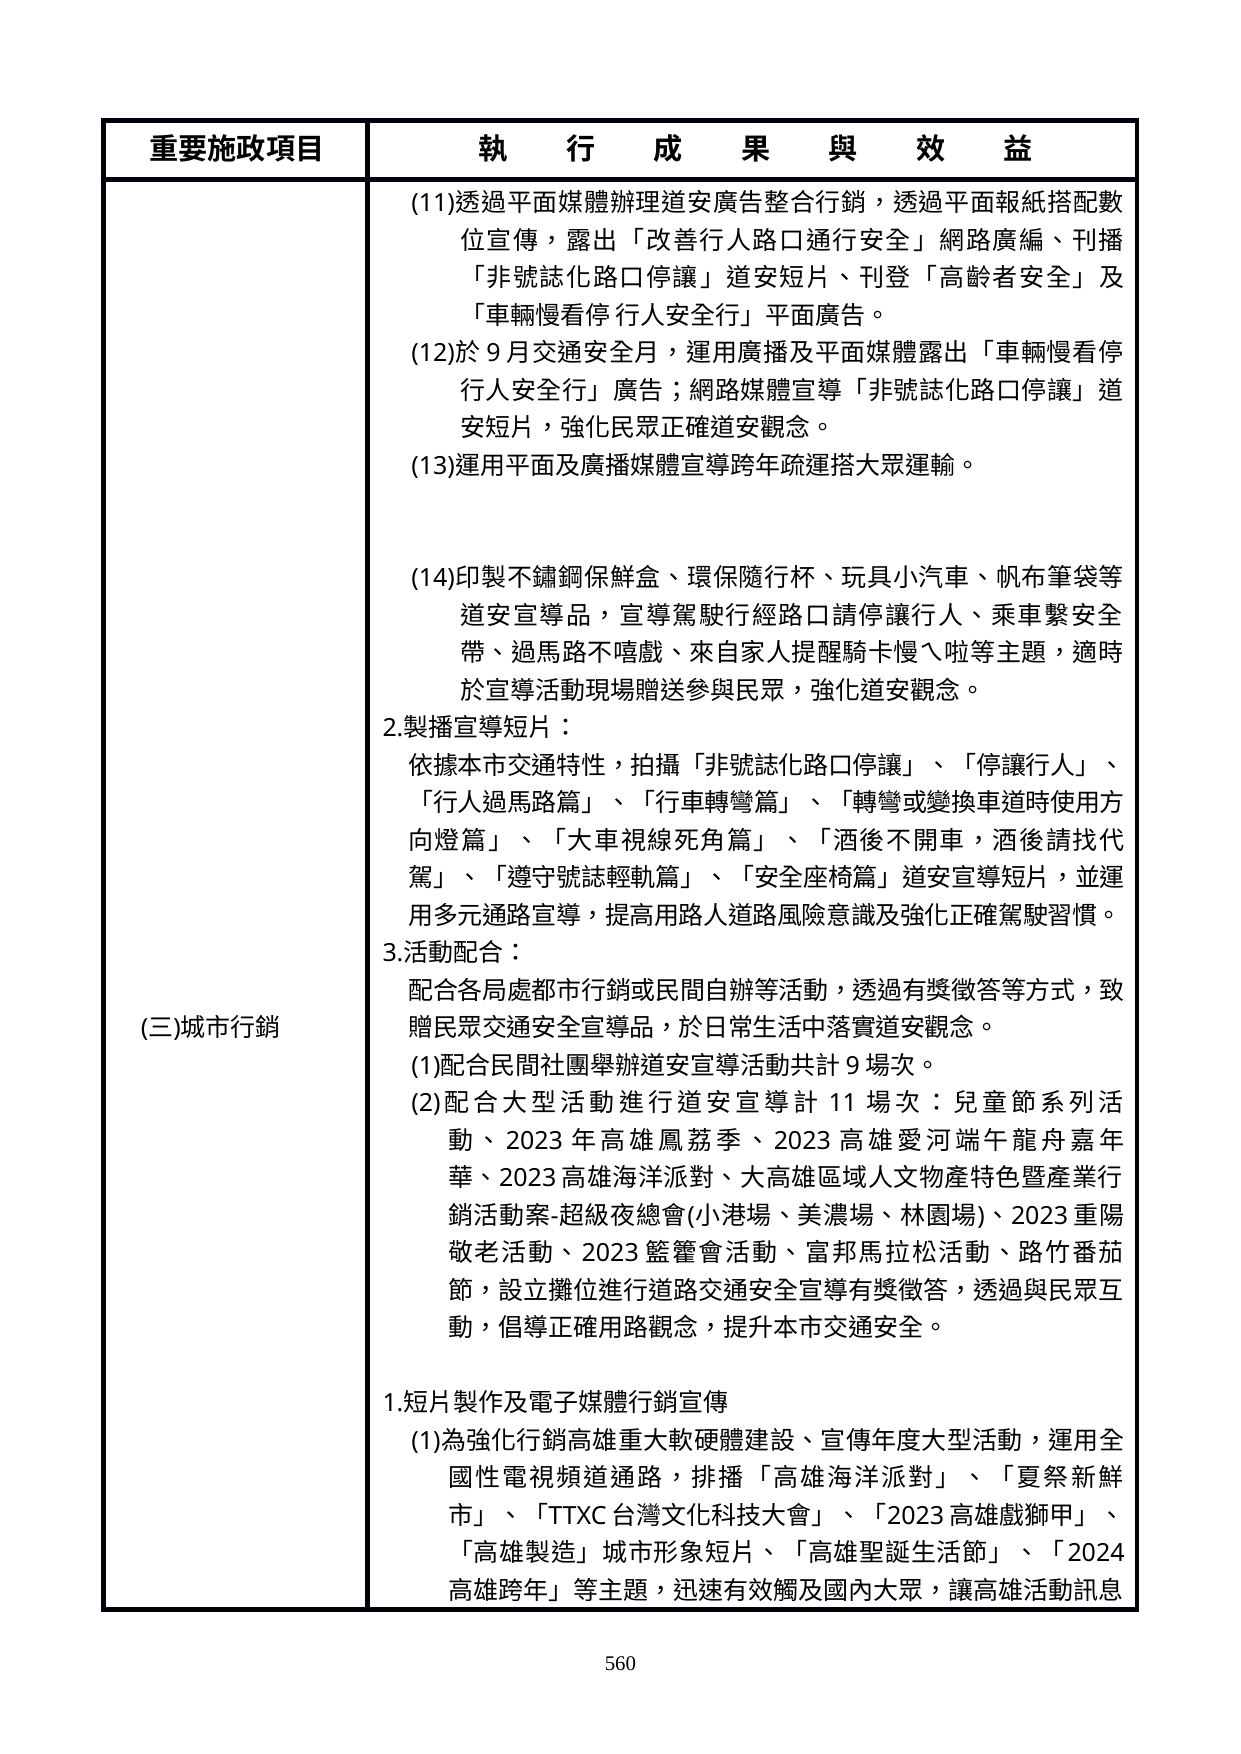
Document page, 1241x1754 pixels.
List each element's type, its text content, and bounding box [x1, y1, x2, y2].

table_header 執 行 成 果 與 效 益 [370, 123, 1135, 177]
table_cell (三)城市行銷 [106, 182, 365, 1607]
table_cell (11)透過平面媒體辦理道安廣告整合行銷，透過平面報紙搭配數位宣傳，露出「改善行人路口通行安全」網路廣編、刊播「非號誌化路口停讓」道安短片、刊登「高齡者安全」及「車輛慢看停 行人安全行」平面廣告。 (12)於9月交通安全月，運用廣播及平面媒體露出「車輛慢看停 行人安全行」廣告；網路媒體宣導「非號誌化路口停讓」道安短片，強化民眾正確道安觀念。 (13)運用平面及廣播媒體宣導跨年疏運搭大眾運輸。 (14)印製不鏽鋼保鮮盒、環保隨行杯、玩具小汽車、帆布筆袋等道安宣導品，宣導駕駛行經路口請停讓行人、乘車繫安全帶、過馬路不嘻戲、來自家人提醒騎卡慢ㄟ啦等主題，適時於宣導活動現場贈送參與民眾，強化道安觀念。 2.製播宣導短片： 依據本市交通特性，拍攝「非號誌化路口停讓」、「停讓行人」、「行人過馬路篇」、「行車轉彎篇」、「轉彎或變換車道時使用方向燈篇」、「大車視線死角篇」、「酒後不開車，酒後請找代駕」、「遵守號誌輕軌篇」、「安全座椅篇」道安宣導短片，並運用多元通路宣導，提高用路人道路風險意識及強化正確駕駛習慣。 3.活動配合： 配合各局處都市行銷或民間自辦等活動，透過有獎徵答等方式，致贈民眾交通安全宣導品，於日常生活中落實道安觀念。 (1)配合民間社團舉辦道安宣導活動共計9場次。 (2)配合大型活動進行道安宣導計11場次：兒童節系列活動、2023年高雄鳳荔季、2023高雄愛河端午龍舟嘉年華、2023高雄海洋派對、大高雄區域人文物產特色暨產業行銷活動案-超級夜總會(小港場、美濃場、林園場)、2023重陽敬老活動、2023籃籗會活動、富邦馬拉松活動、路竹番茄節，設立攤位進行道路交通安全宣導有獎徵答，透過與民眾互動，倡導正確用路觀念，提升本市交通安全。 1.短片製作及電子媒體行銷宣傳 (1)為強化行銷高雄重大軟硬體建設、宣傳年度大型活動，運用全國性電視頻道通路，排播「高雄海洋派對」、「夏祭新鮮市」、「TTXC台灣文化科技大會」、「2023高雄戲獅甲」、「高雄製造」城市形象短片、「高雄聖誕生活節」、「2024高雄跨年」等主題，迅速有效觸及國內大眾，讓高雄活動訊息 [370, 182, 1135, 1607]
table_header 重要施政項目 [106, 123, 365, 177]
